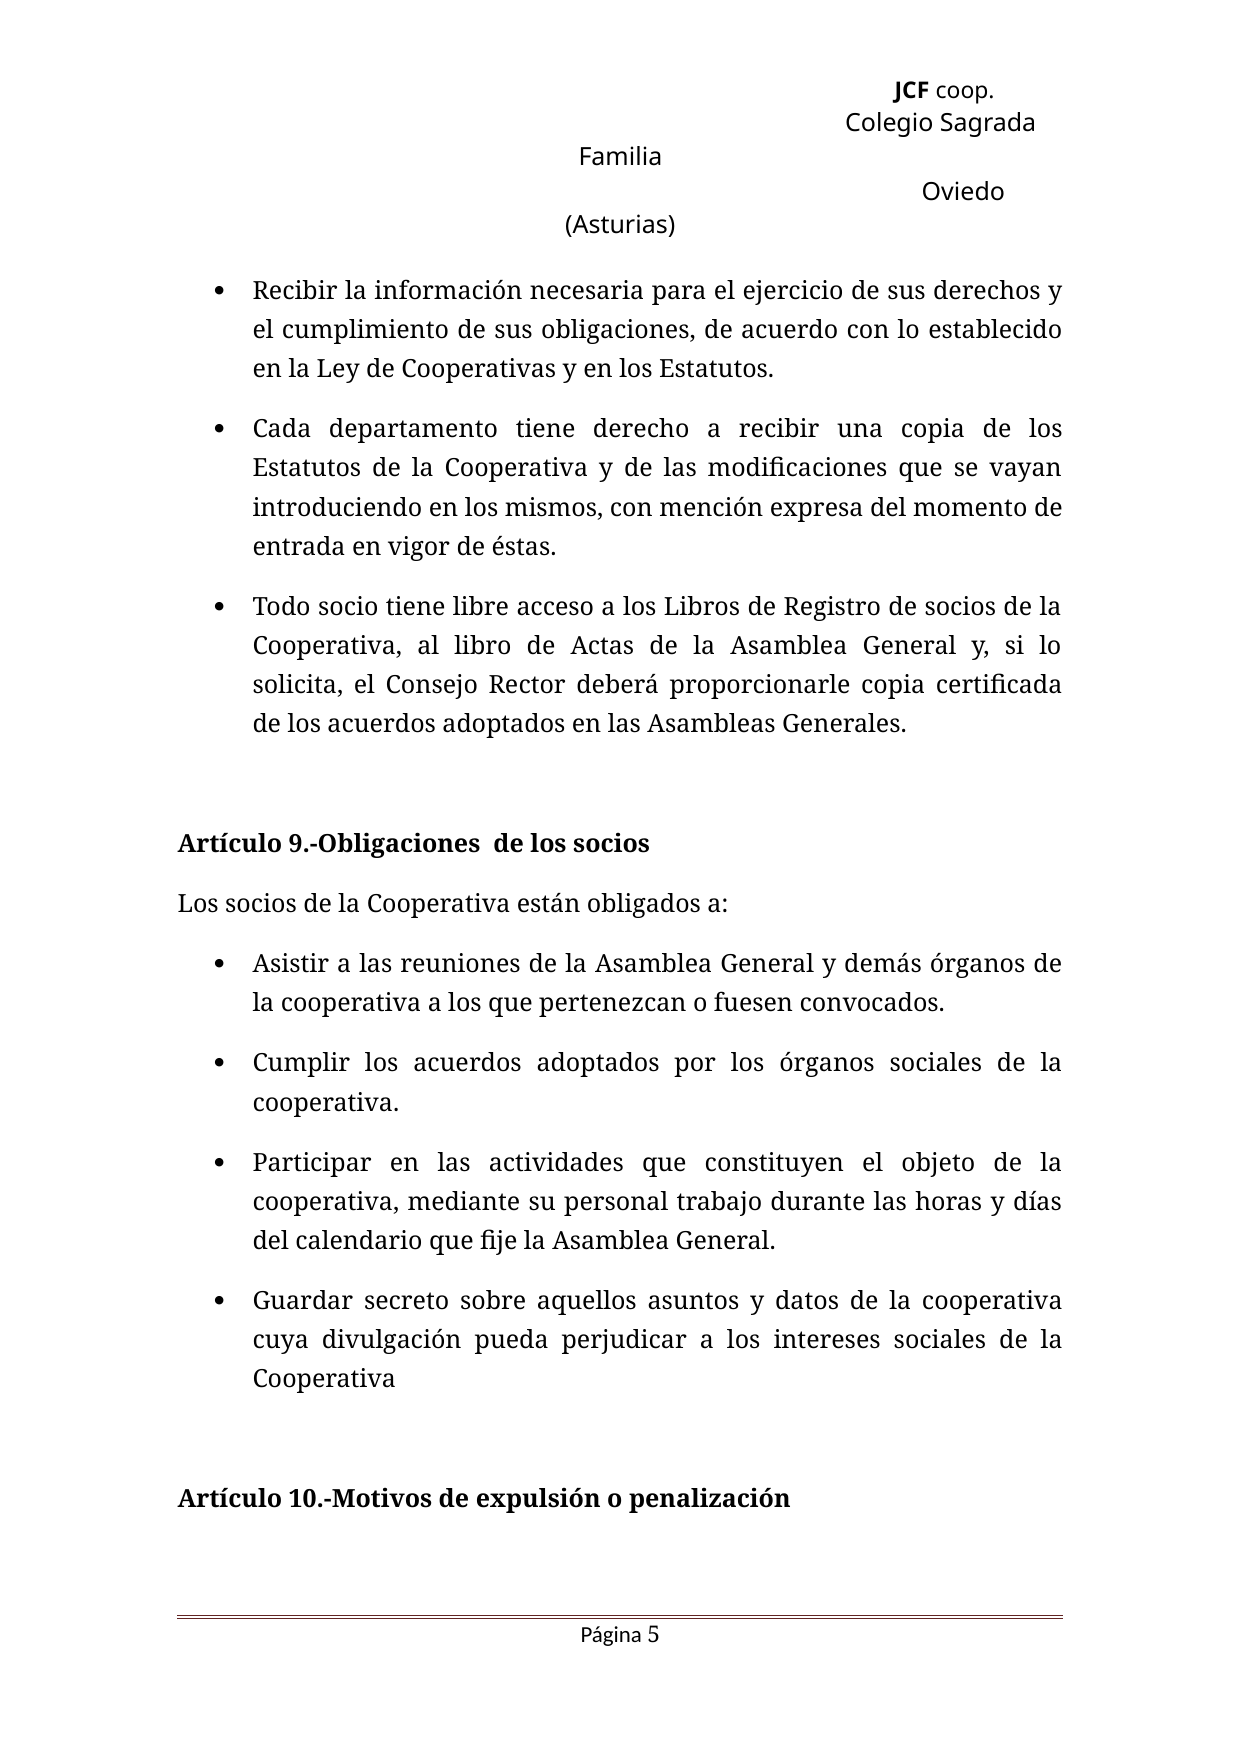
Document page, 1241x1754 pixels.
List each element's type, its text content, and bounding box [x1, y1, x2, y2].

list Recibir la información necesaria para el ejercicio de sus derechos y el cumplimiento de sus obligaciones, de acuerdo con lo establecido en la Ley de Cooperativas y en los Estatutos. [215, 272, 1063, 385]
list Guardar secreto sobre aquellos asuntos y datos de la cooperativa cuya divulgación pueda perjudicar a los intereses sociales de la Cooperativa [215, 1282, 1063, 1395]
list Asistir a las reuniones de la Asamblea General y demás órganos de la cooperativa a los que pertenezcan o fuesen convocados. [215, 946, 1063, 1019]
text Los socios de la Cooperativa están obligados a: [177, 886, 1063, 920]
list Todo socio tiene libre acceso a los Libros de Registro de socios de la Cooperativa, al libro de Actas de la Asamblea General y, si lo solicita, el Consejo Rector deberá proporcionarle copia certificada de los acuerdos adoptados en las Asambleas Generales. [215, 588, 1063, 740]
list Cada departamento tiene derecho a recibir una copia de los Estatutos de la Cooperativa y de las modificaciones que se vayan introduciendo en los mismos, con mención expresa del momento de entrada en vigor de éstas. [215, 411, 1063, 562]
list Cumplir los acuerdos adoptados por los órganos sociales de la cooperativa. [215, 1045, 1063, 1118]
text Artículo 9.-Obligaciones de los socios [177, 826, 1063, 860]
list Participar en las actividades que constituyen el objeto de la cooperativa, mediante su personal trabajo durante las horas y días del calendario que fije la Asamblea General. [215, 1144, 1063, 1257]
text Artículo 10.-Motivos de expulsión o penalización [177, 1481, 1063, 1515]
